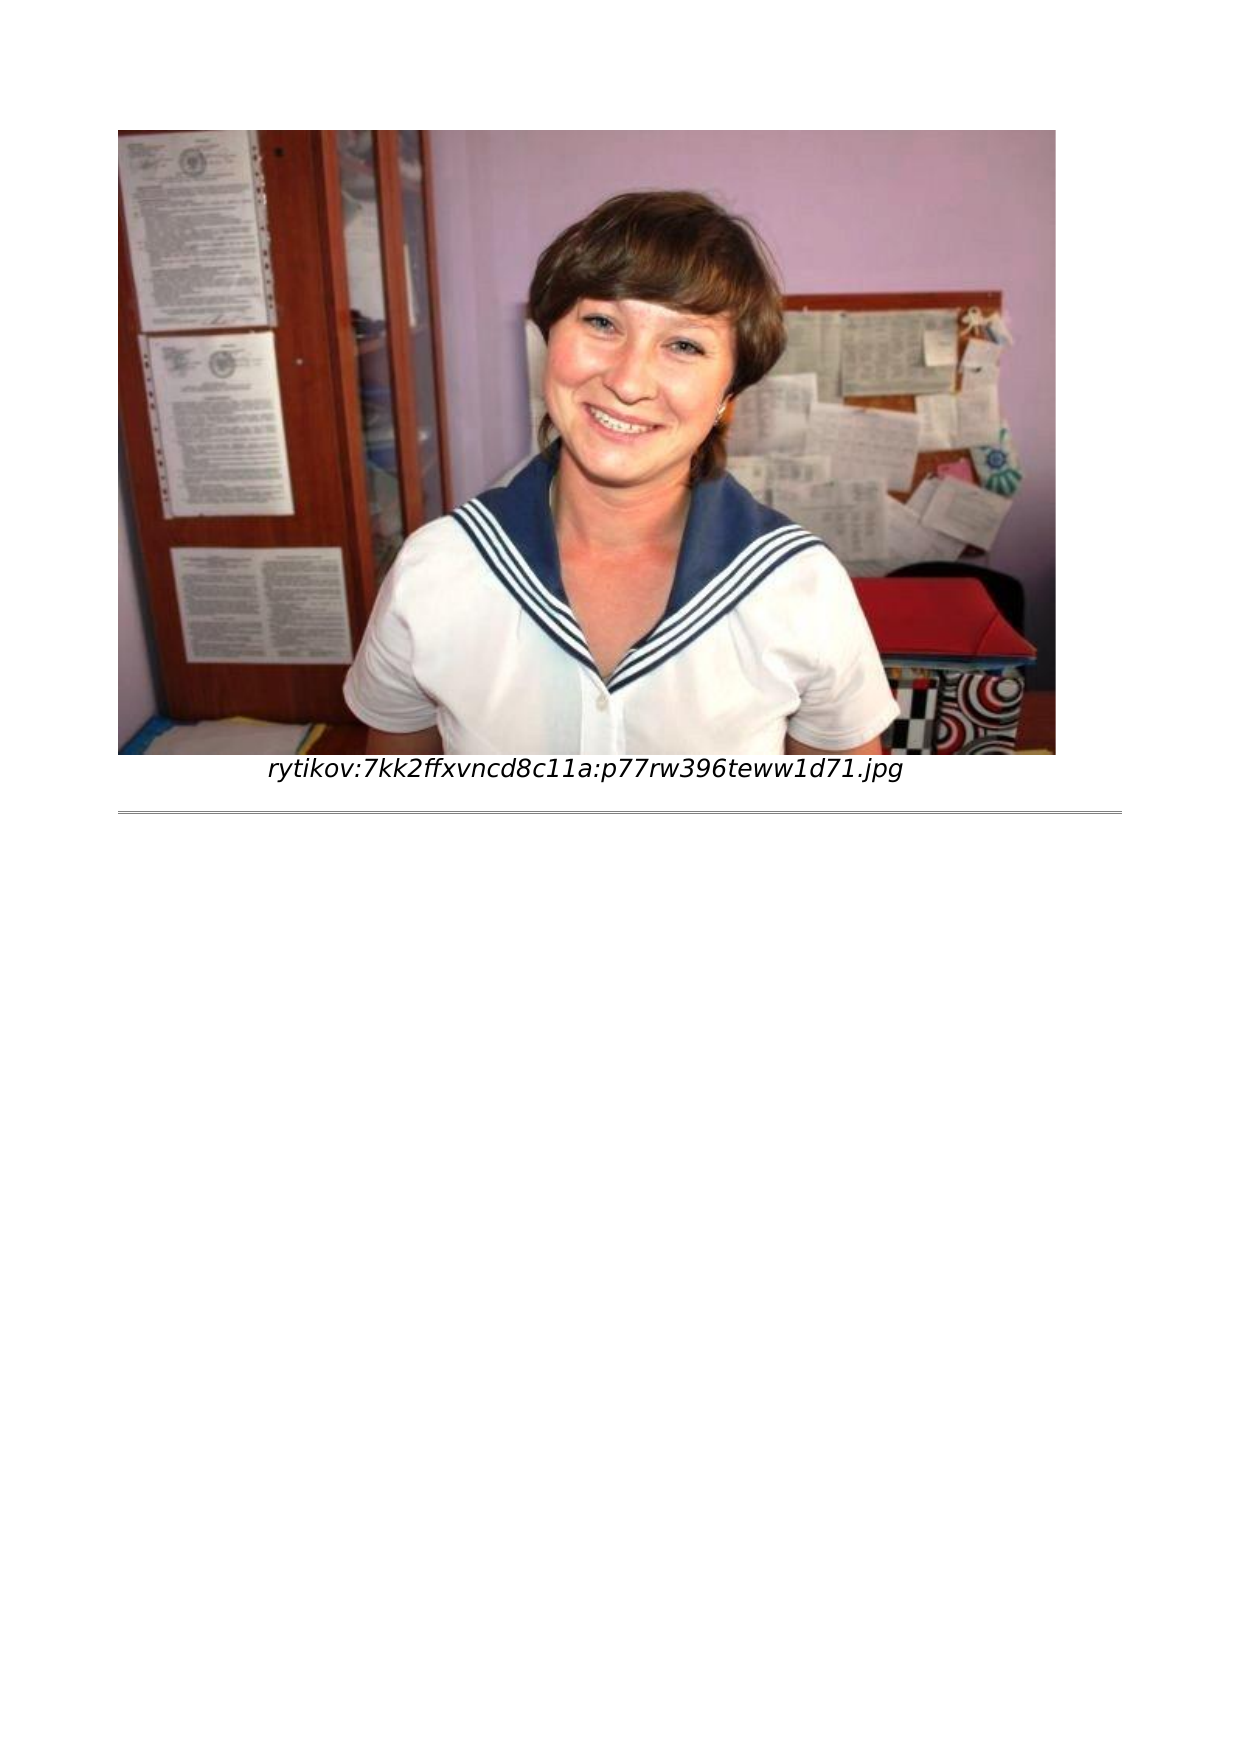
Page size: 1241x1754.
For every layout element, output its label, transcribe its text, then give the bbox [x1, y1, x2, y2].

text rytikov:7kk2ffxvncd8c11a:p77rw396teww1d71.jpg [118, 755, 1056, 784]
picture [118, 130, 1056, 755]
